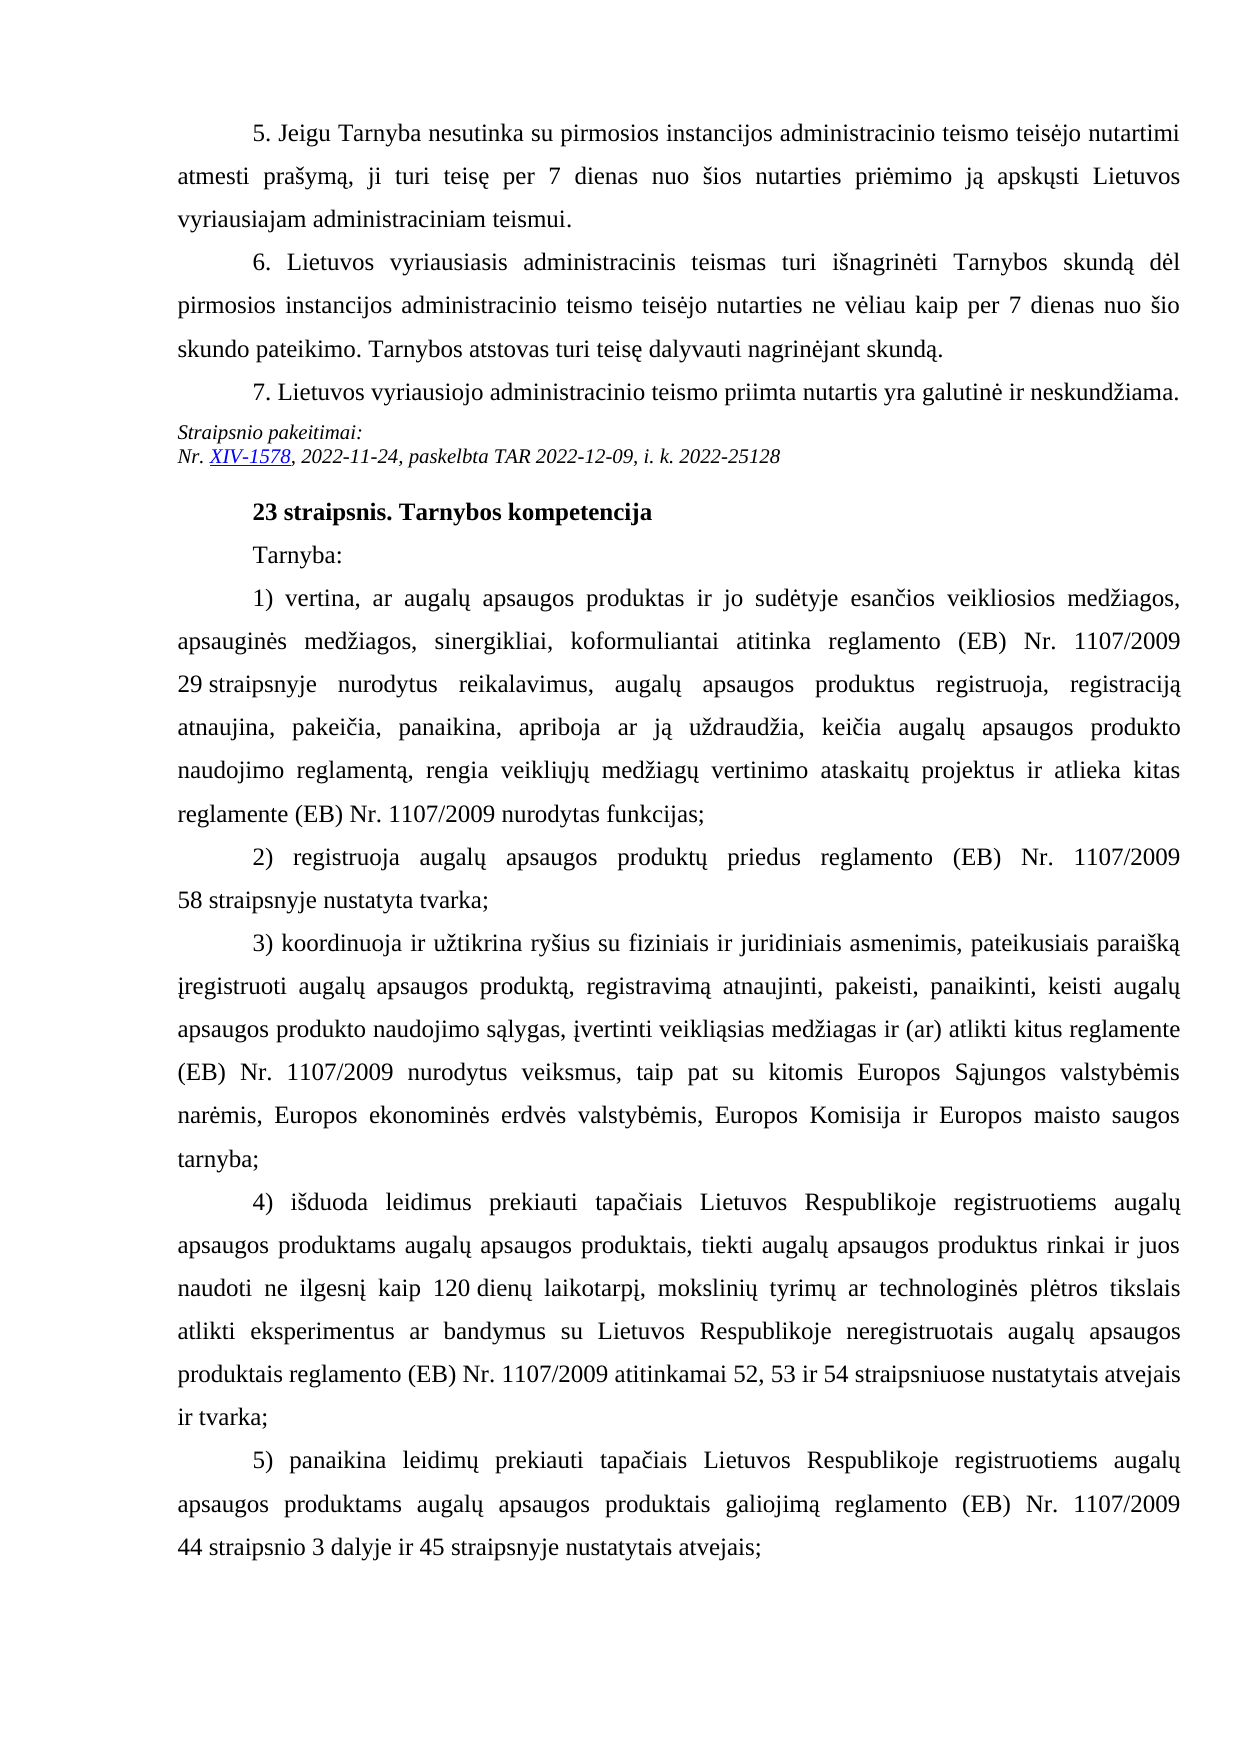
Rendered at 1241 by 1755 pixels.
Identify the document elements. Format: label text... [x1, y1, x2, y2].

text 23 straipsnis. Tarnybos kompetencija [177, 497, 1181, 526]
text 1) vertina, ar augalų apsaugos produktas ir jo sudėtyje esančios veikliosios medžiagos, apsauginės medžiagos, sinergikliai, koformuliantai atitinka reglamento (EB) Nr. 1107/2009 29 straipsnyje nurodytus reikalavimus, augalų apsaugos produktus registruoja, registraciją atnaujina, pakeičia, panaikina, apriboja ar ją uždraudžia, keičia augalų apsaugos produkto naudojimo reglamentą, rengia veikliųjų medžiagų vertinimo ataskaitų projektus ir atlieka kitas reglamente (EB) Nr. 1107/2009 nurodytas funkcijas; [177, 583, 1181, 827]
text Straipsnio pakeitimai: [177, 420, 1181, 444]
text 5) panaikina leidimų prekiauti tapačiais Lietuvos Respublikoje registruotiems augalų apsaugos produktams augalų apsaugos produktais galiojimą reglamento (EB) Nr. 1107/2009 44 straipsnio 3 dalyje ir 45 straipsnyje nustatytais atvejais; [177, 1446, 1181, 1561]
text 6. Lietuvos vyriausiasis administracinis teismas turi išnagrinėti Tarnybos skundą dėl pirmosios instancijos administracinio teismo teisėjo nutarties ne vėliau kaip per 7 dienas nuo šio skundo pateikimo. Tarnybos atstovas turi teisę dalyvauti nagrinėjant skundą. [177, 247, 1181, 362]
text 7. Lietuvos vyriausiojo administracinio teismo priimta nutartis yra galutinė ir neskundžiama. [177, 377, 1181, 406]
text 4) išduoda leidimus prekiauti tapačiais Lietuvos Respublikoje registruotiems augalų apsaugos produktams augalų apsaugos produktais, tiekti augalų apsaugos produktus rinkai ir juos naudoti ne ilgesnį kaip 120 dienų laikotarpį, mokslinių tyrimų ar technologinės plėtros tikslais atlikti eksperimentus ar bandymus su Lietuvos Respublikoje neregistruotais augalų apsaugos produktais reglamento (EB) Nr. 1107/2009 atitinkamai 52, 53 ir 54 straipsniuose nustatytais atvejais ir tvarka; [177, 1187, 1181, 1431]
text 5. Jeigu Tarnyba nesutinka su pirmosios instancijos administracinio teismo teisėjo nutartimi atmesti prašymą, ji turi teisę per 7 dienas nuo šios nutarties priėmimo ją apskųsti Lietuvos vyriausiajam administraciniam teismui. [177, 118, 1181, 233]
text Tarnyba: [177, 540, 1181, 569]
text Nr. XIV-1578, 2022-11-24, paskelbta TAR 2022-12-09, i. k. 2022-25128 [177, 444, 1181, 468]
text 2) registruoja augalų apsaugos produktų priedus reglamento (EB) Nr. 1107/2009 58 straipsnyje nustatyta tvarka; [177, 842, 1181, 914]
text 3) koordinuoja ir užtikrina ryšius su fiziniais ir juridiniais asmenimis, pateikusiais paraišką įregistruoti augalų apsaugos produktą, registravimą atnaujinti, pakeisti, panaikinti, keisti augalų apsaugos produkto naudojimo sąlygas, įvertinti veikliąsias medžiagas ir (ar) atlikti kitus reglamente (EB) Nr. 1107/2009 nurodytus veiksmus, taip pat su kitomis Europos Sąjungos valstybėmis narėmis, Europos ekonominės erdvės valstybėmis, Europos Komisija ir Europos maisto saugos tarnyba; [177, 928, 1181, 1172]
